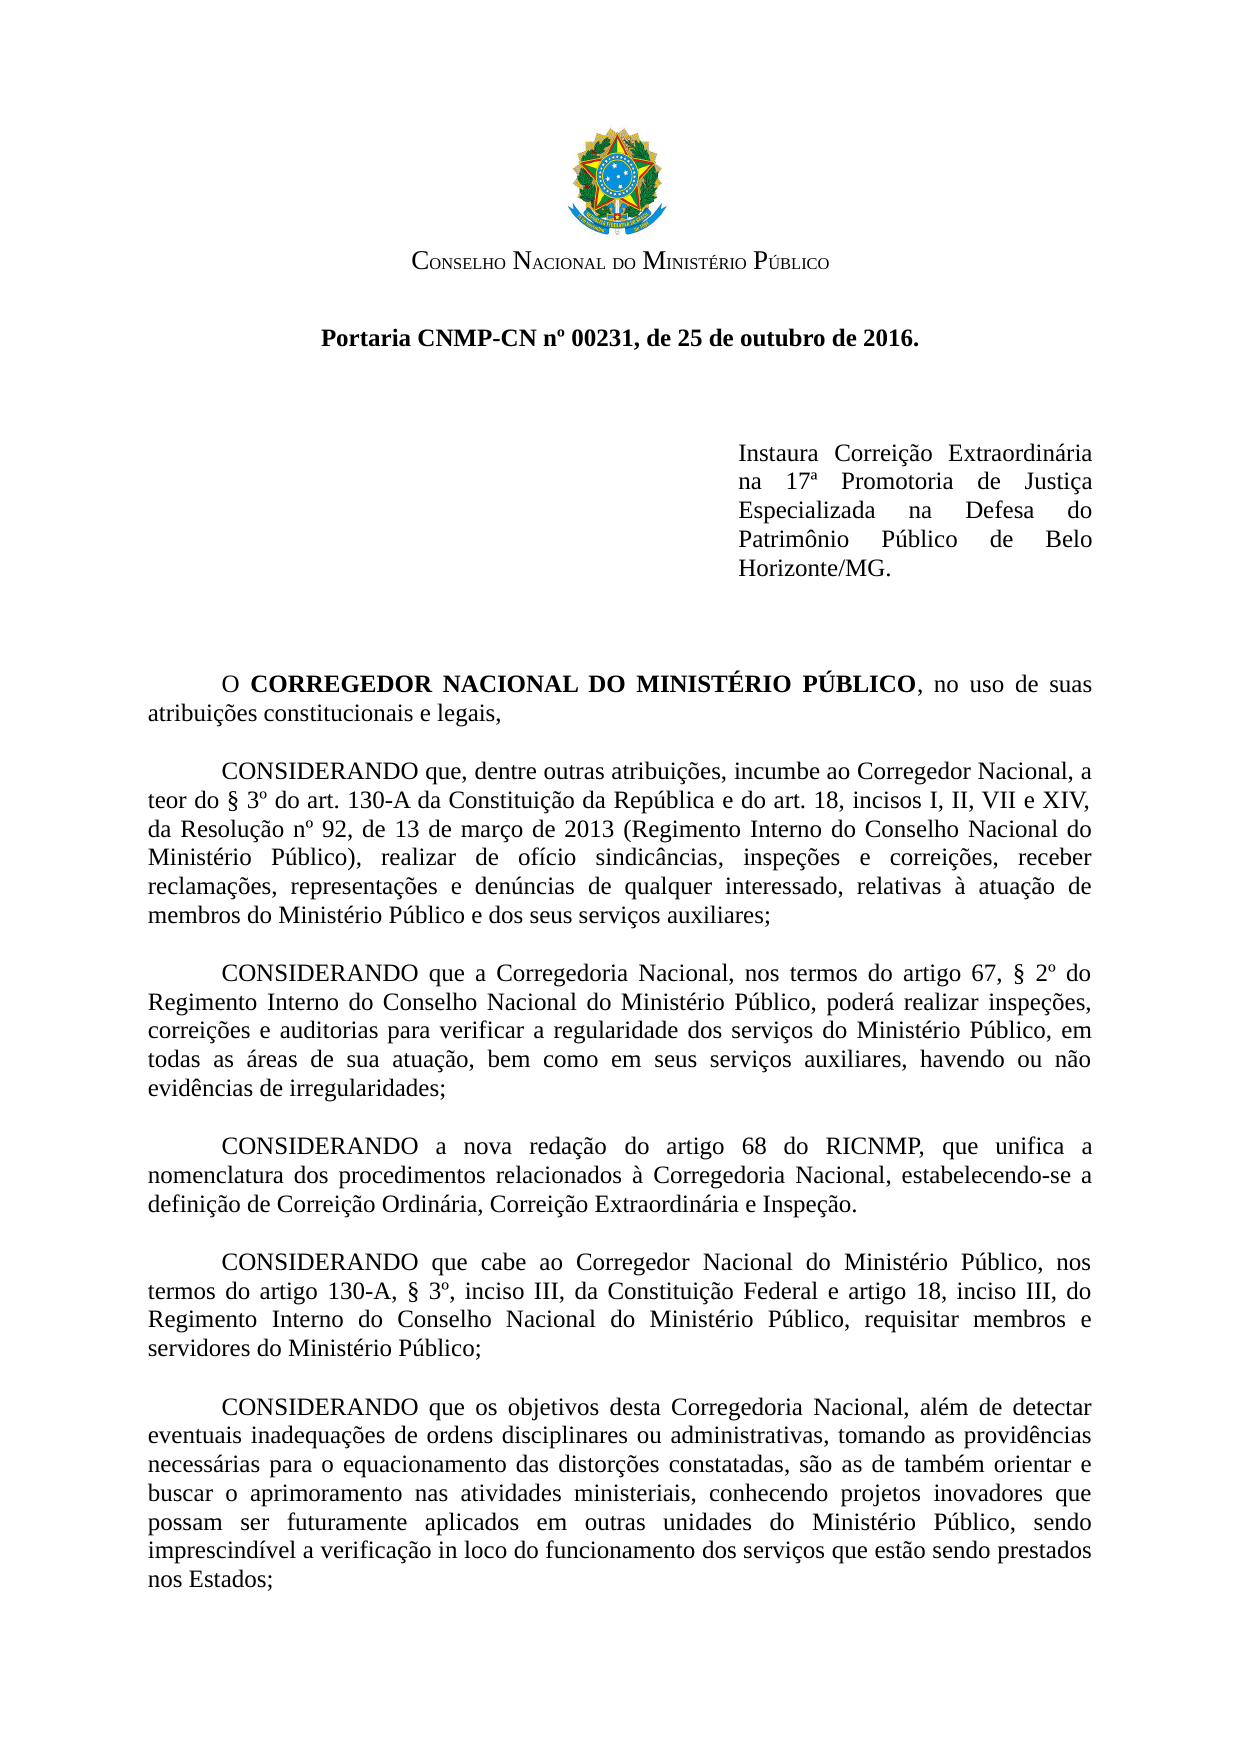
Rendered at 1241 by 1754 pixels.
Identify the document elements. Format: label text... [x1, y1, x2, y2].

text CONSIDERANDO que, dentre outras atribuições, incumbe ao Corregedor Nacional, a teor do § 3º do art. 130-A da Constituição da República e do art. 18, incisos I, II, VII e XIV, da Resolução nº 92, de 13 de março de 2013 (Regimento Interno do Conselho Nacional do Ministério Público), realizar de ofício sindicâncias, inspeções e correições, receber reclamações, representações e denúncias de qualquer interessado, relativas à atuação de membros do Ministério Público e dos seus serviços auxiliares; [148, 756, 1093, 929]
text CONSIDERANDO que cabe ao Corregedor Nacional do Ministério Público, nos termos do artigo 130-A, § 3º, inciso III, da Constituição Federal e artigo 18, inciso III, do Regimento Interno do Conselho Nacional do Ministério Público, requisitar membros e servidores do Ministério Público; [148, 1247, 1093, 1362]
text CONSIDERANDO que os objetivos desta Corregedoria Nacional, além de detectar eventuais inadequações de ordens disciplinares ou administrativas, tomando as providências necessárias para o equacionamento das distorções constatadas, são as de também orientar e buscar o aprimoramento nas atividades ministeriais, conhecendo projetos inovadores que possam ser futuramente aplicados em outras unidades do Ministério Público, sendo imprescindível a verificação in loco do funcionamento dos serviços que estão sendo prestados nos Estados; [148, 1392, 1093, 1593]
text Instaura Correição Extraordinária na 17ª Promotoria de Justiça Especializada na Defesa do Patrimônio Público de Belo Horizonte/MG. [738, 438, 1093, 581]
text CONSIDERANDO que a Corregedoria Nacional, nos termos do artigo 67, § 2º do Regimento Interno do Conselho Nacional do Ministério Público, poderá realizar inspeções, correições e auditorias para verificar a regularidade dos serviços do Ministério Público, em todas as áreas de sua atuação, bem como em seus serviços auxiliares, havendo ou não evidências de irregularidades; [148, 958, 1093, 1102]
text CONSIDERANDO a nova redação do artigo 68 do RICNMP, que unifica a nomenclatura dos procedimentos relacionados à Corregedoria Nacional, estabelecendo-se a definição de Correição Ordinária, Correição Extraordinária e Inspeção. [148, 1131, 1093, 1218]
text O CORREGEDOR NACIONAL DO MINISTÉRIO PÚBLICO, no uso de suas atribuições constitucionais e legais, [148, 669, 1093, 727]
text Portaria CNMP-CN nº 00231, de 25 de outubro de 2016. [148, 323, 1093, 351]
